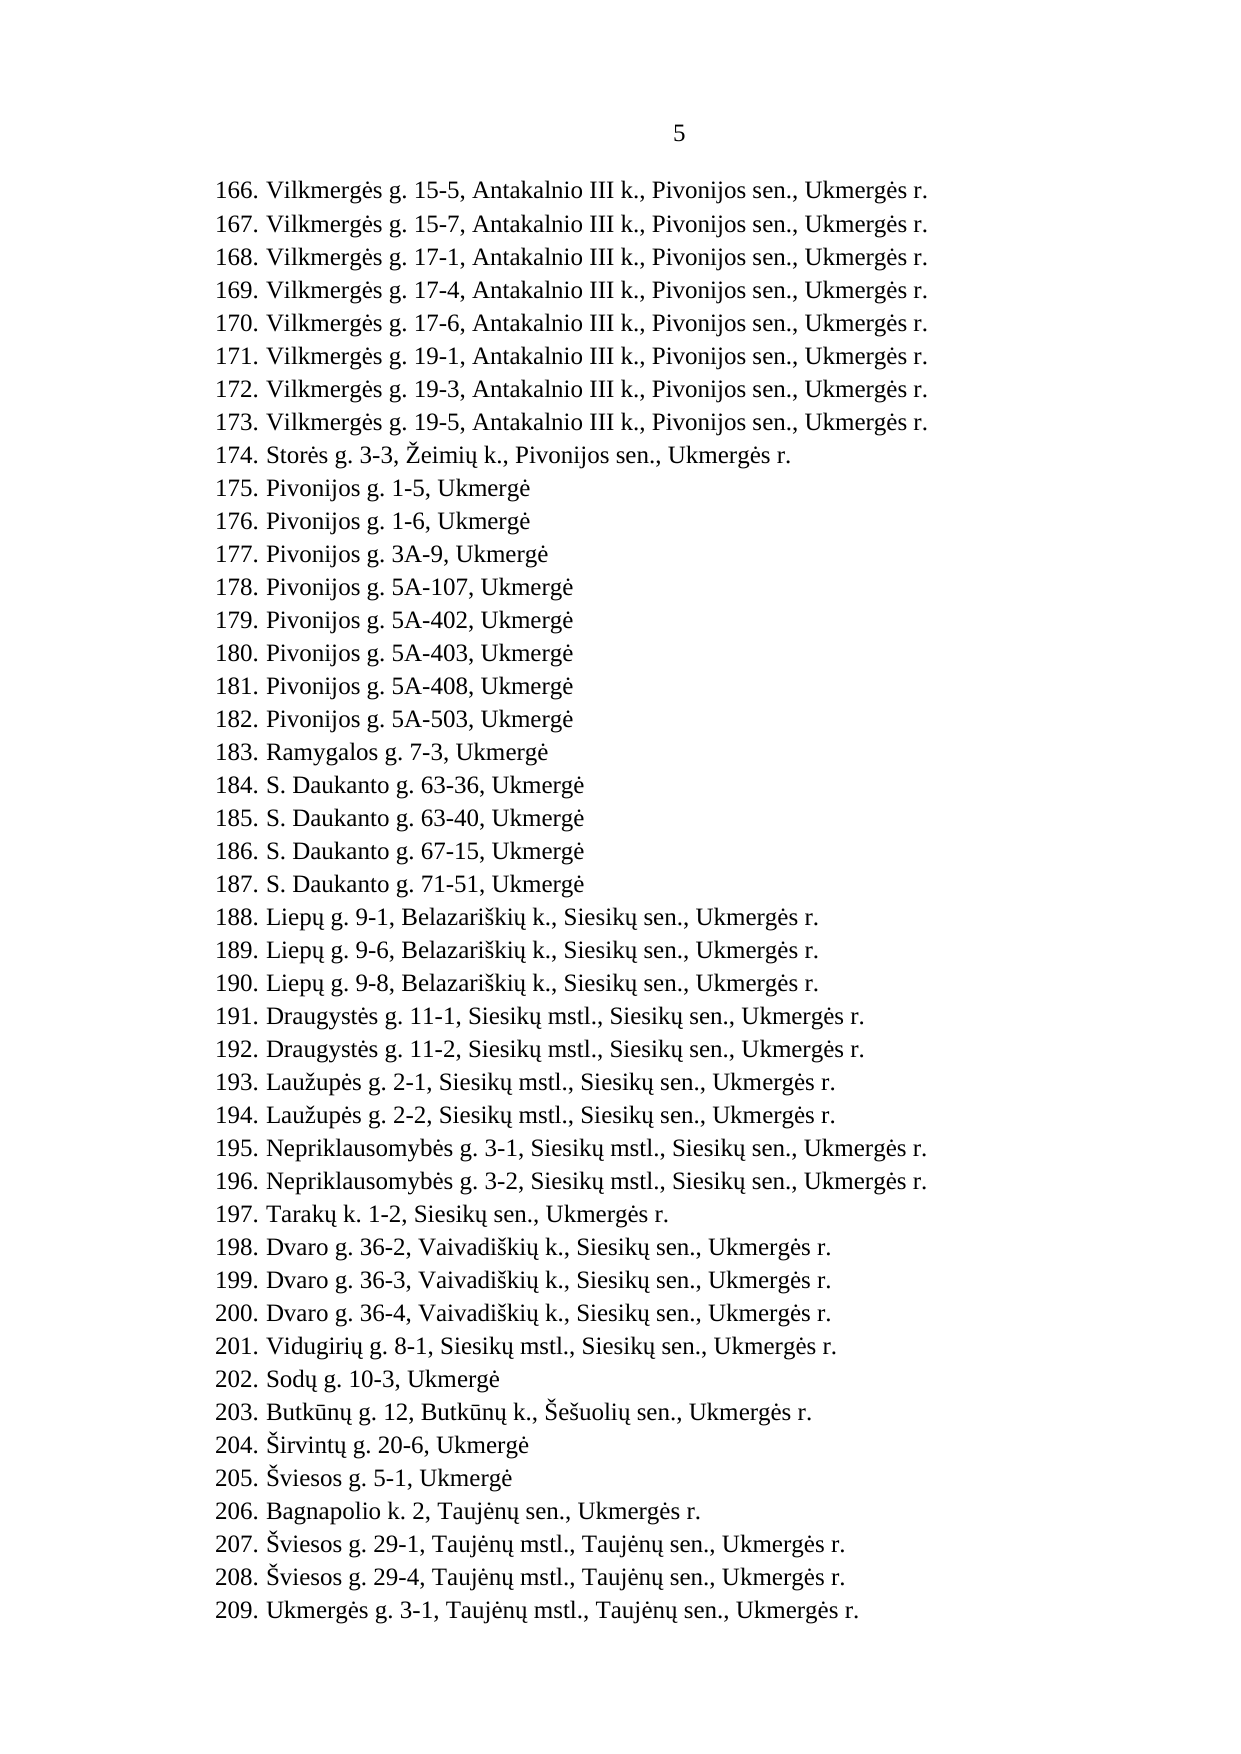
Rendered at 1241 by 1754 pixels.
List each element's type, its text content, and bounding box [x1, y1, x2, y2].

text 181. Pivonijos g. 5A-408, Ukmergė [215, 671, 1181, 700]
text 185. S. Daukanto g. 63-40, Ukmergė [215, 803, 1181, 832]
text 184. S. Daukanto g. 63-36, Ukmergė [215, 770, 1181, 799]
text 205. Šviesos g. 5-1, Ukmergė [215, 1463, 1181, 1492]
text 193. Laužupės g. 2-1, Siesikų mstl., Siesikų sen., Ukmergės r. [215, 1067, 1181, 1096]
text 171. Vilkmergės g. 19-1, Antakalnio III k., Pivonijos sen., Ukmergės r. [215, 341, 1181, 369]
text 189. Liepų g. 9-6, Belazariškių k., Siesikų sen., Ukmergės r. [215, 935, 1181, 964]
text 198. Dvaro g. 36-2, Vaivadiškių k., Siesikų sen., Ukmergės r. [215, 1232, 1181, 1261]
text 194. Laužupės g. 2-2, Siesikų mstl., Siesikų sen., Ukmergės r. [215, 1100, 1181, 1129]
text 179. Pivonijos g. 5A-402, Ukmergė [215, 605, 1181, 634]
text 191. Draugystės g. 11-1, Siesikų mstl., Siesikų sen., Ukmergės r. [215, 1001, 1181, 1030]
text 201. Vidugirių g. 8-1, Siesikų mstl., Siesikų sen., Ukmergės r. [215, 1331, 1181, 1360]
text 206. Bagnapolio k. 2, Taujėnų sen., Ukmergės r. [215, 1496, 1181, 1525]
text 199. Dvaro g. 36-3, Vaivadiškių k., Siesikų sen., Ukmergės r. [215, 1265, 1181, 1294]
text 200. Dvaro g. 36-4, Vaivadiškių k., Siesikų sen., Ukmergės r. [215, 1298, 1181, 1327]
text 168. Vilkmergės g. 17-1, Antakalnio III k., Pivonijos sen., Ukmergės r. [215, 242, 1181, 270]
text 192. Draugystės g. 11-2, Siesikų mstl., Siesikų sen., Ukmergės r. [215, 1034, 1181, 1063]
text 167. Vilkmergės g. 15-7, Antakalnio III k., Pivonijos sen., Ukmergės r. [215, 209, 1181, 237]
text 190. Liepų g. 9-8, Belazariškių k., Siesikų sen., Ukmergės r. [215, 968, 1181, 997]
text 177. Pivonijos g. 3A-9, Ukmergė [215, 539, 1181, 568]
text 186. S. Daukanto g. 67-15, Ukmergė [215, 836, 1181, 865]
text 207. Šviesos g. 29-1, Taujėnų mstl., Taujėnų sen., Ukmergės r. [215, 1529, 1181, 1558]
text 178. Pivonijos g. 5A-107, Ukmergė [215, 572, 1181, 601]
text 175. Pivonijos g. 1-5, Ukmergė [215, 473, 1181, 502]
text 183. Ramygalos g. 7-3, Ukmergė [215, 737, 1181, 766]
text 197. Tarakų k. 1-2, Siesikų sen., Ukmergės r. [215, 1199, 1181, 1228]
text 174. Storės g. 3-3, Žeimių k., Pivonijos sen., Ukmergės r. [215, 440, 1181, 468]
text 169. Vilkmergės g. 17-4, Antakalnio III k., Pivonijos sen., Ukmergės r. [215, 275, 1181, 303]
text 196. Nepriklausomybės g. 3-2, Siesikų mstl., Siesikų sen., Ukmergės r. [215, 1166, 1181, 1195]
text 166. Vilkmergės g. 15-5, Antakalnio III k., Pivonijos sen., Ukmergės r. [215, 176, 1181, 204]
text 170. Vilkmergės g. 17-6, Antakalnio III k., Pivonijos sen., Ukmergės r. [215, 308, 1181, 336]
text 202. Sodų g. 10-3, Ukmergė [215, 1364, 1181, 1393]
text 172. Vilkmergės g. 19-3, Antakalnio III k., Pivonijos sen., Ukmergės r. [215, 374, 1181, 402]
text 187. S. Daukanto g. 71-51, Ukmergė [215, 869, 1181, 898]
text 208. Šviesos g. 29-4, Taujėnų mstl., Taujėnų sen., Ukmergės r. [215, 1562, 1181, 1591]
text 209. Ukmergės g. 3-1, Taujėnų mstl., Taujėnų sen., Ukmergės r. [215, 1596, 1181, 1624]
text 176. Pivonijos g. 1-6, Ukmergė [215, 506, 1181, 534]
text 204. Širvintų g. 20-6, Ukmergė [215, 1430, 1181, 1459]
text 195. Nepriklausomybės g. 3-1, Siesikų mstl., Siesikų sen., Ukmergės r. [215, 1133, 1181, 1162]
text 182. Pivonijos g. 5A-503, Ukmergė [215, 704, 1181, 733]
text 173. Vilkmergės g. 19-5, Antakalnio III k., Pivonijos sen., Ukmergės r. [215, 407, 1181, 436]
text 203. Butkūnų g. 12, Butkūnų k., Šešuolių sen., Ukmergės r. [215, 1397, 1181, 1426]
text 180. Pivonijos g. 5A-403, Ukmergė [215, 638, 1181, 667]
text 188. Liepų g. 9-1, Belazariškių k., Siesikų sen., Ukmergės r. [215, 902, 1181, 931]
